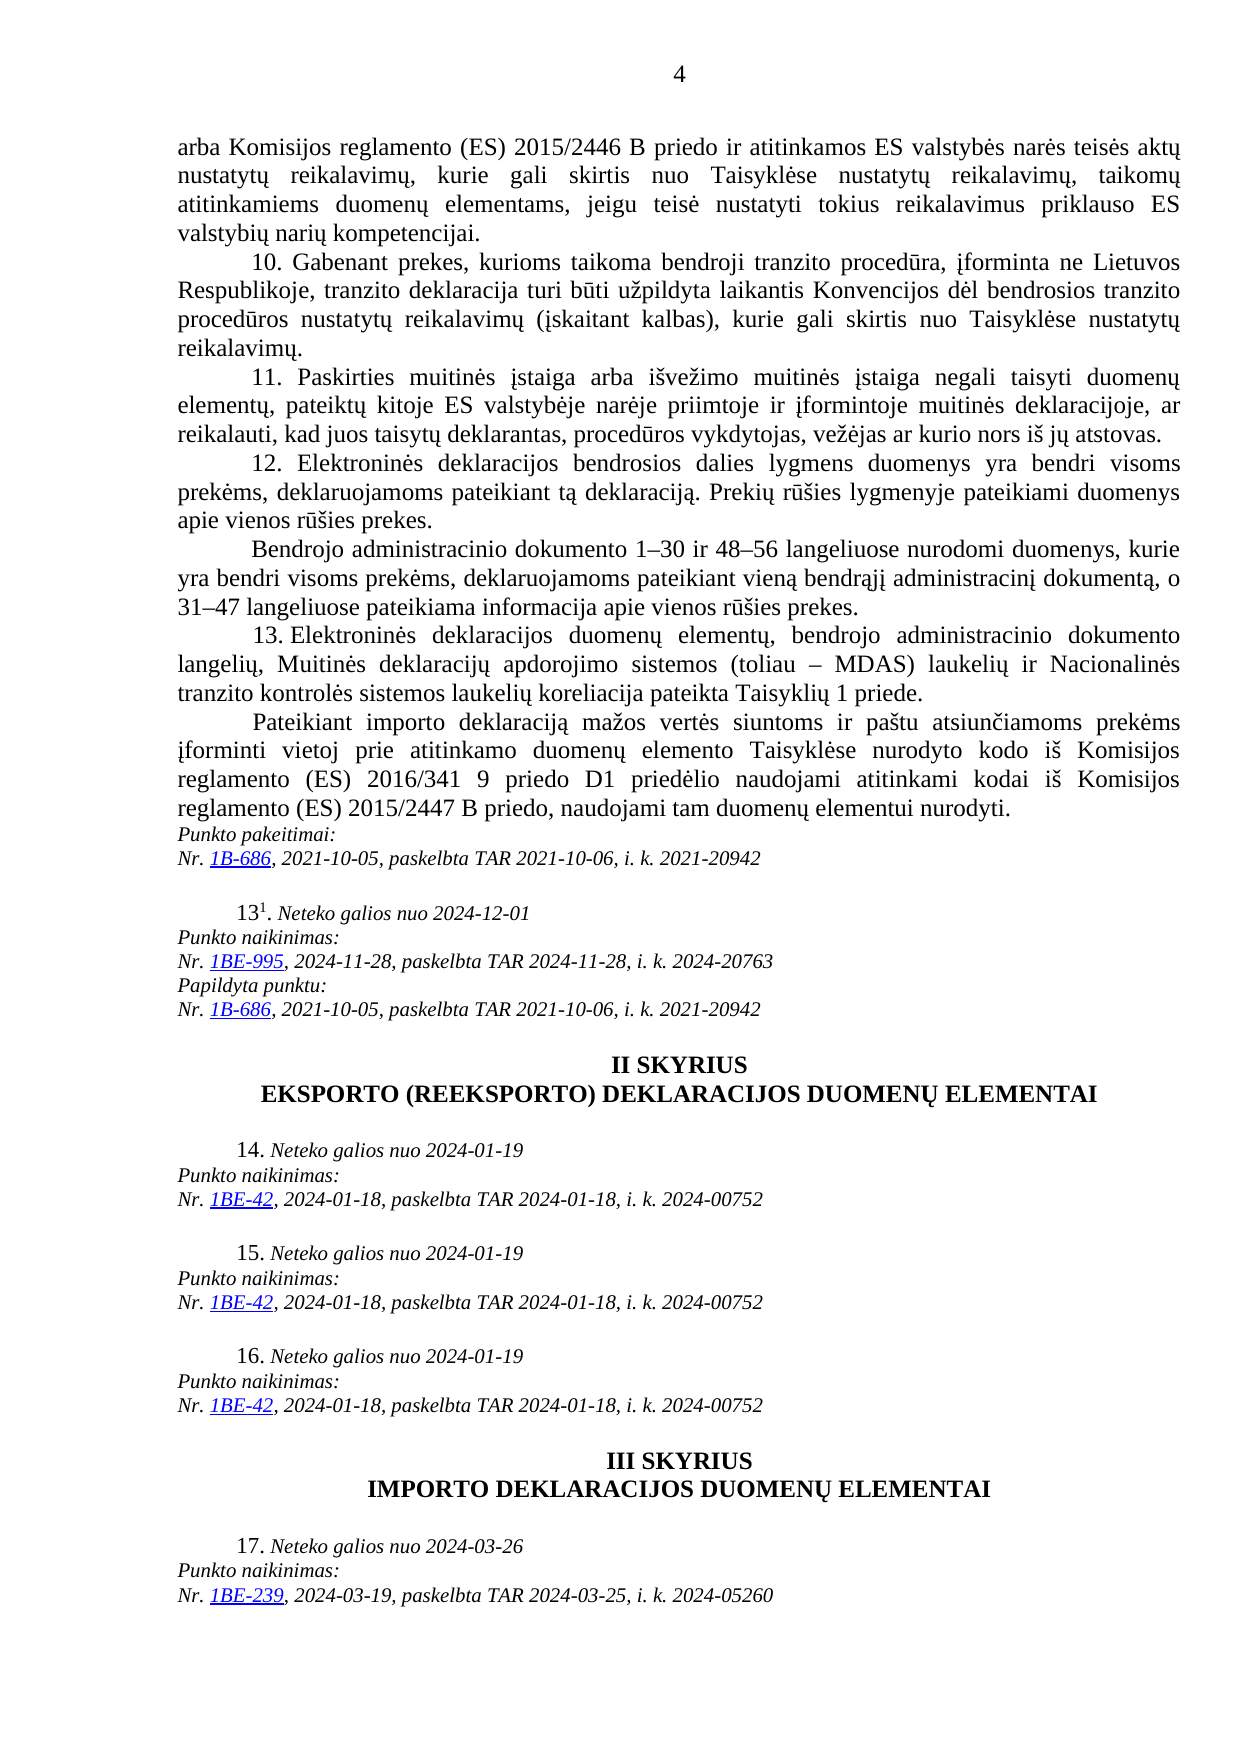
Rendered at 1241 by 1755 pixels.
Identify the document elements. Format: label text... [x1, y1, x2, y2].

text Nr. 1BE-239, 2024-03-19, paskelbta TAR 2024-03-25, i. k. 2024-05260 [177, 1582, 1181, 1607]
text Nr. 1BE-42, 2024-01-18, paskelbta TAR 2024-01-18, i. k. 2024-00752 [177, 1290, 1181, 1314]
text 131. Neteko galios nuo 2024-12-01 [177, 898, 1181, 925]
text IMPORTO DEKLARACIJOS duomenų elementAI [177, 1474, 1181, 1503]
text Punkto naikinimas: [177, 1162, 1181, 1187]
text Punkto naikinimas: [177, 1369, 1181, 1393]
text 17. Neteko galios nuo 2024-03-26 [177, 1532, 1181, 1558]
text Nr. 1B-686, 2021-10-05, paskelbta TAR 2021-10-06, i. k. 2021-20942 [177, 846, 1181, 870]
text 14. Neteko galios nuo 2024-01-19 [177, 1136, 1181, 1162]
text Nr. 1BE-42, 2024-01-18, paskelbta TAR 2024-01-18, i. k. 2024-00752 [177, 1187, 1181, 1211]
text Punkto pakeitimai: [177, 822, 1181, 846]
text 11. Paskirties muitinės įstaiga arba išvežimo muitinės įstaiga negali taisyti duomenų elementų, pateiktų kitoje ES valstybėje narėje priimtoje ir įformintoje muitinės deklaracijoje, ar reikalauti, kad juos taisytų deklarantas, procedūros vykdytojas, vežėjas ar kurio nors iš jų atstovas. [177, 362, 1181, 448]
text III SKYRIUS [177, 1446, 1181, 1474]
text 15. Neteko galios nuo 2024-01-19 [177, 1239, 1181, 1266]
text 13. Elektroninės deklaracijos duomenų elementų, bendrojo administracinio dokumento langelių, Muitinės deklaracijų apdorojimo sistemos (toliau – MDAS) laukelių ir Nacionalinės tranzito kontrolės sistemos laukelių koreliacija pateikta Taisyklių 1 priede. [177, 620, 1181, 707]
text 16. Neteko galios nuo 2024-01-19 [177, 1343, 1181, 1369]
text Punkto naikinimas: [177, 1266, 1181, 1290]
text 12. Elektroninės deklaracijos bendrosios dalies lygmens duomenys yra bendri visoms prekėms, deklaruojamoms pateikiant tą deklaraciją. Prekių rūšies lygmenyje pateikiami duomenys apie vienos rūšies prekes. [177, 448, 1181, 534]
text Nr. 1BE-42, 2024-01-18, paskelbta TAR 2024-01-18, i. k. 2024-00752 [177, 1393, 1181, 1417]
text arba Komisijos reglamento (ES) 2015/2446 B priedo ir atitinkamos ES valstybės narės teisės aktų nustatytų reikalavimų, kurie gali skirtis nuo Taisyklėse nustatytų reikalavimų, taikomų atitinkamiems duomenų elementams, jeigu teisė nustatyti tokius reikalavimus priklauso ES valstybių narių kompetencijai. [177, 132, 1181, 247]
text Nr. 1B-686, 2021-10-05, paskelbta TAR 2021-10-06, i. k. 2021-20942 [177, 997, 1181, 1021]
text Nr. 1BE-995, 2024-11-28, paskelbta TAR 2024-11-28, i. k. 2024-20763 [177, 949, 1181, 973]
text II SKYRIUS [177, 1050, 1181, 1079]
text 10. Gabenant prekes, kurioms taikoma bendroji tranzito procedūra, įforminta ne Lietuvos Respublikoje, tranzito deklaracija turi būti užpildyta laikantis Konvencijos dėl bendrosios tranzito procedūros nustatytų reikalavimų (įskaitant kalbas), kurie gali skirtis nuo Taisyklėse nustatytų reikalavimų. [177, 247, 1181, 362]
text Pateikiant importo deklaraciją mažos vertės siuntoms ir paštu atsiunčiamoms prekėms įforminti vietoj prie atitinkamo duomenų elemento Taisyklėse nurodyto kodo iš Komisijos reglamento (ES) 2016/341 9 priedo D1 priedėlio naudojami atitinkami kodai iš Komisijos reglamento (ES) 2015/2447 B priedo, naudojami tam duomenų elementui nurodyti. [177, 707, 1181, 822]
text Papildyta punktu: [177, 973, 1181, 997]
text Bendrojo administracinio dokumento 1–30 ir 48–56 langeliuose nurodomi duomenys, kurie yra bendri visoms prekėms, deklaruojamoms pateikiant vieną bendrąjį administracinį dokumentą, o 31–47 langeliuose pateikiama informacija apie vienos rūšies prekes. [177, 534, 1181, 620]
text Punkto naikinimas: [177, 1558, 1181, 1582]
text EKSPORTO (REEKSPORTO) DEKLARACIJOS duomenų elementAI [177, 1079, 1181, 1107]
text Punkto naikinimas: [177, 925, 1181, 949]
